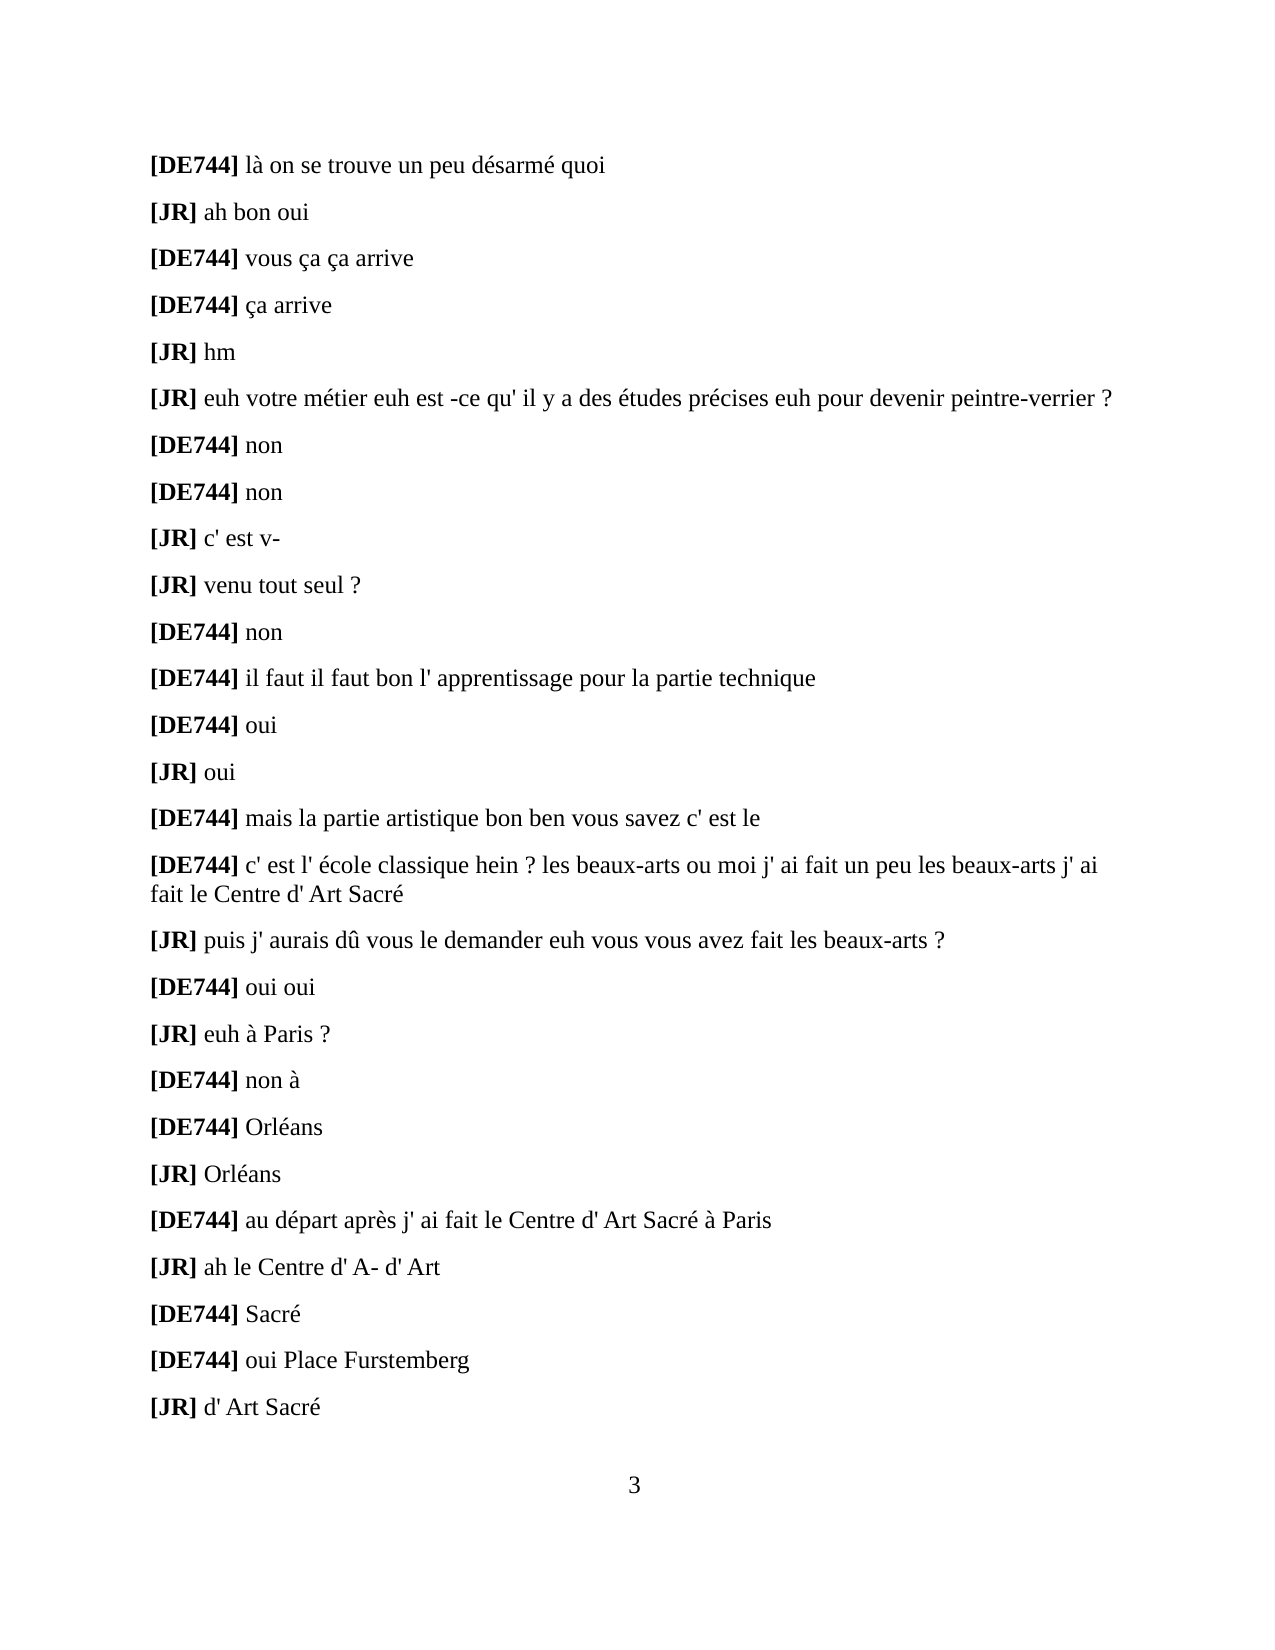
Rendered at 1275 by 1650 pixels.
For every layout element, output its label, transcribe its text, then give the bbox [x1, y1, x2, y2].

text [DE744] c' est l' école classique hein ? les beaux-arts ou moi j' ai fait un peu les beaux-arts j' ai fait le Centre d' Art Sacré [150, 850, 1125, 907]
text [DE744] oui oui [150, 972, 1125, 1001]
text [JR] venu tout seul ? [150, 570, 1125, 599]
text [JR] hm [150, 337, 1125, 365]
text [DE744] ça arrive [150, 290, 1125, 319]
text [DE744] au départ après j' ai fait le Centre d' Art Sacré à Paris [150, 1205, 1125, 1234]
text [JR] euh à Paris ? [150, 1019, 1125, 1047]
text [DE744] Sacré [150, 1299, 1125, 1327]
text [DE744] il faut il faut bon l' apprentissage pour la partie technique [150, 663, 1125, 692]
text [JR] puis j' aurais dû vous le demander euh vous vous avez fait les beaux-arts ? [150, 925, 1125, 954]
text [JR] ah bon oui [150, 197, 1125, 225]
text [JR] d' Art Sacré [150, 1392, 1125, 1421]
text [DE744] oui [150, 710, 1125, 739]
text [JR] c' est v- [150, 523, 1125, 552]
text [JR] oui [150, 757, 1125, 785]
text [DE744] non [150, 430, 1125, 459]
text [DE744] non [150, 617, 1125, 645]
text [DE744] vous ça ça arrive [150, 243, 1125, 272]
text [JR] Orléans [150, 1159, 1125, 1187]
text [DE744] non à [150, 1065, 1125, 1094]
text [DE744] là on se trouve un peu désarmé quoi [150, 150, 1125, 179]
text [JR] ah le Centre d' A- d' Art [150, 1252, 1125, 1281]
text [JR] euh votre métier euh est -ce qu' il y a des études précises euh pour devenir peintre-verrier ? [150, 383, 1125, 412]
text [DE744] non [150, 477, 1125, 505]
text [DE744] Orléans [150, 1112, 1125, 1141]
text [DE744] oui Place Furstemberg [150, 1345, 1125, 1374]
text [DE744] mais la partie artistique bon ben vous savez c' est le [150, 803, 1125, 832]
